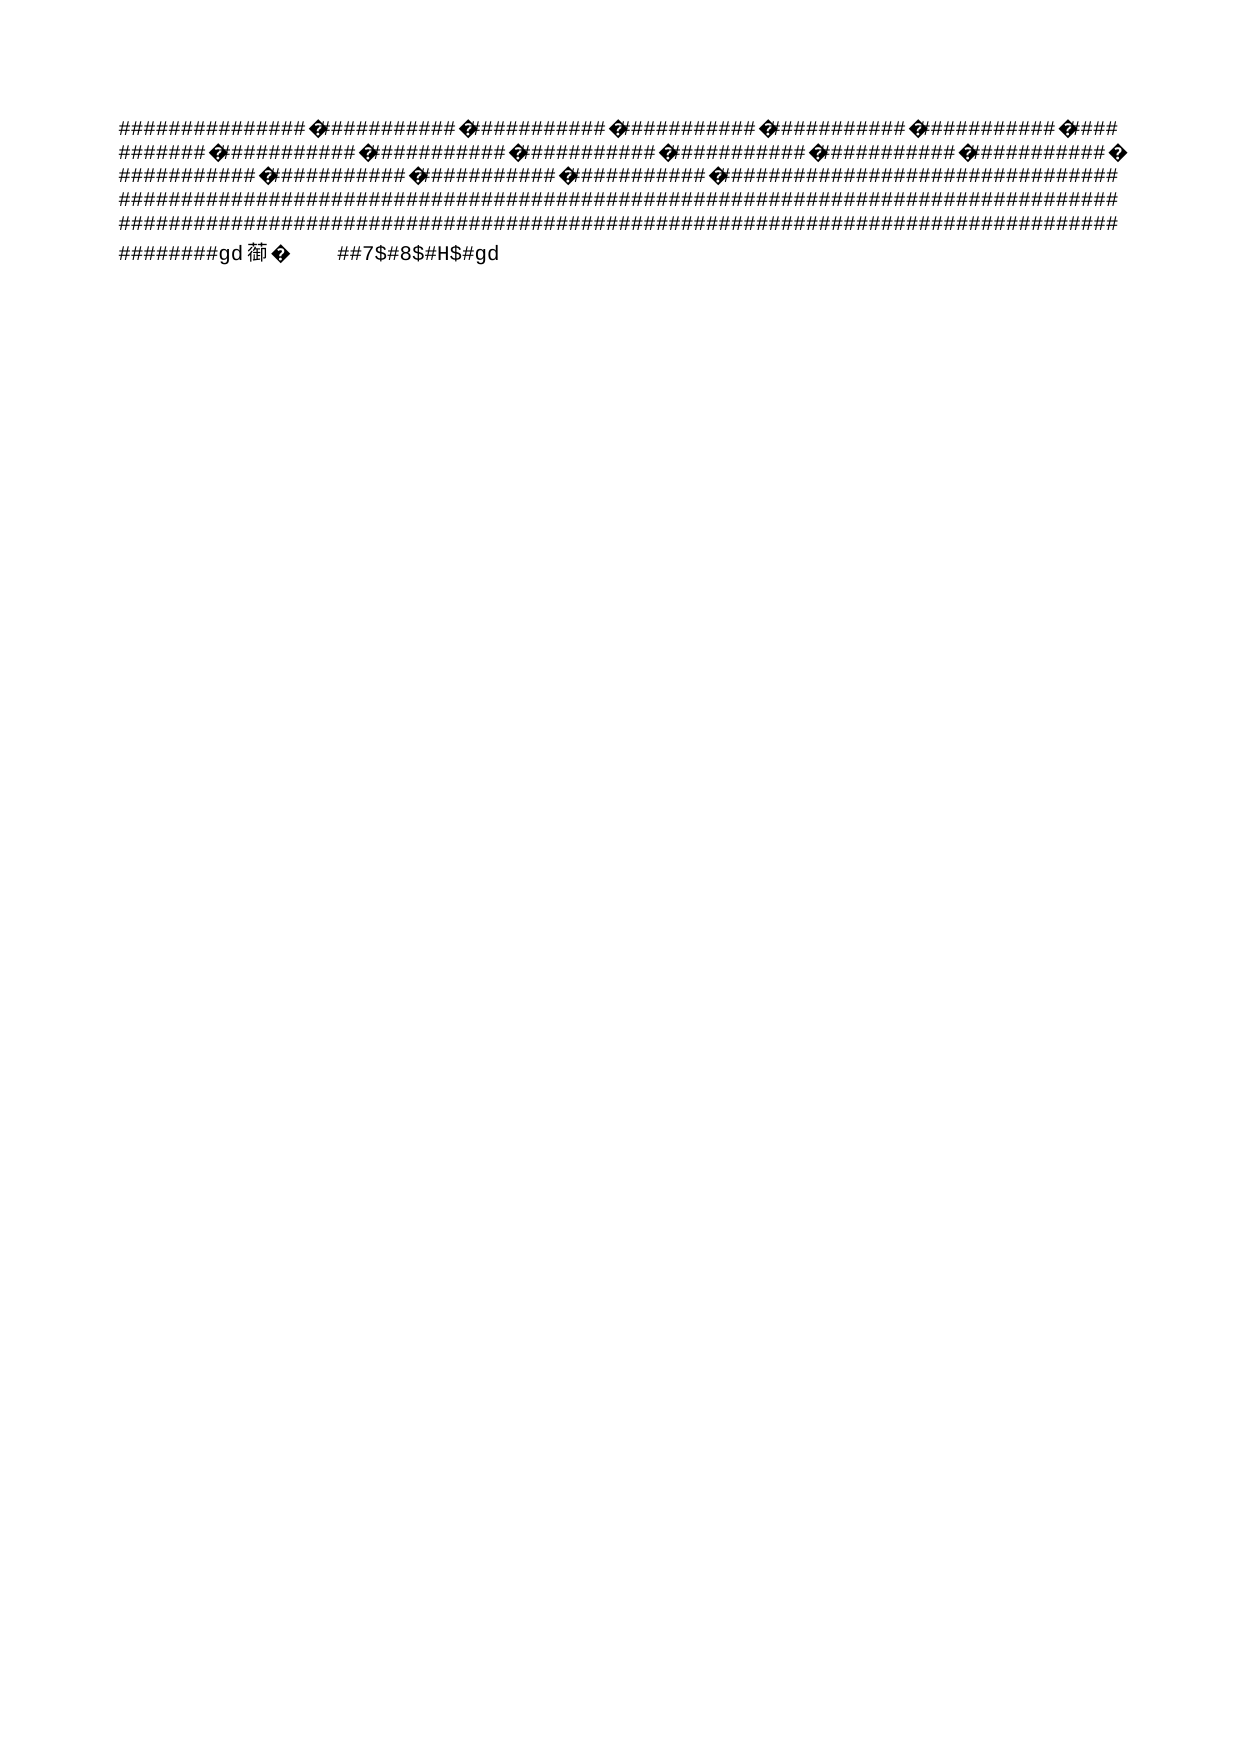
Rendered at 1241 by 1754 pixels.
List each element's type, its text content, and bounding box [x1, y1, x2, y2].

text ###############�###########�###########�###########�###########�###########�###########�###########�###########�###########�###########�###########�###########�###########�###########�###########�###########�########################################################################################################################################################################################################gd蓹� ##7$#8$#H$#gd [118, 118, 1122, 267]
